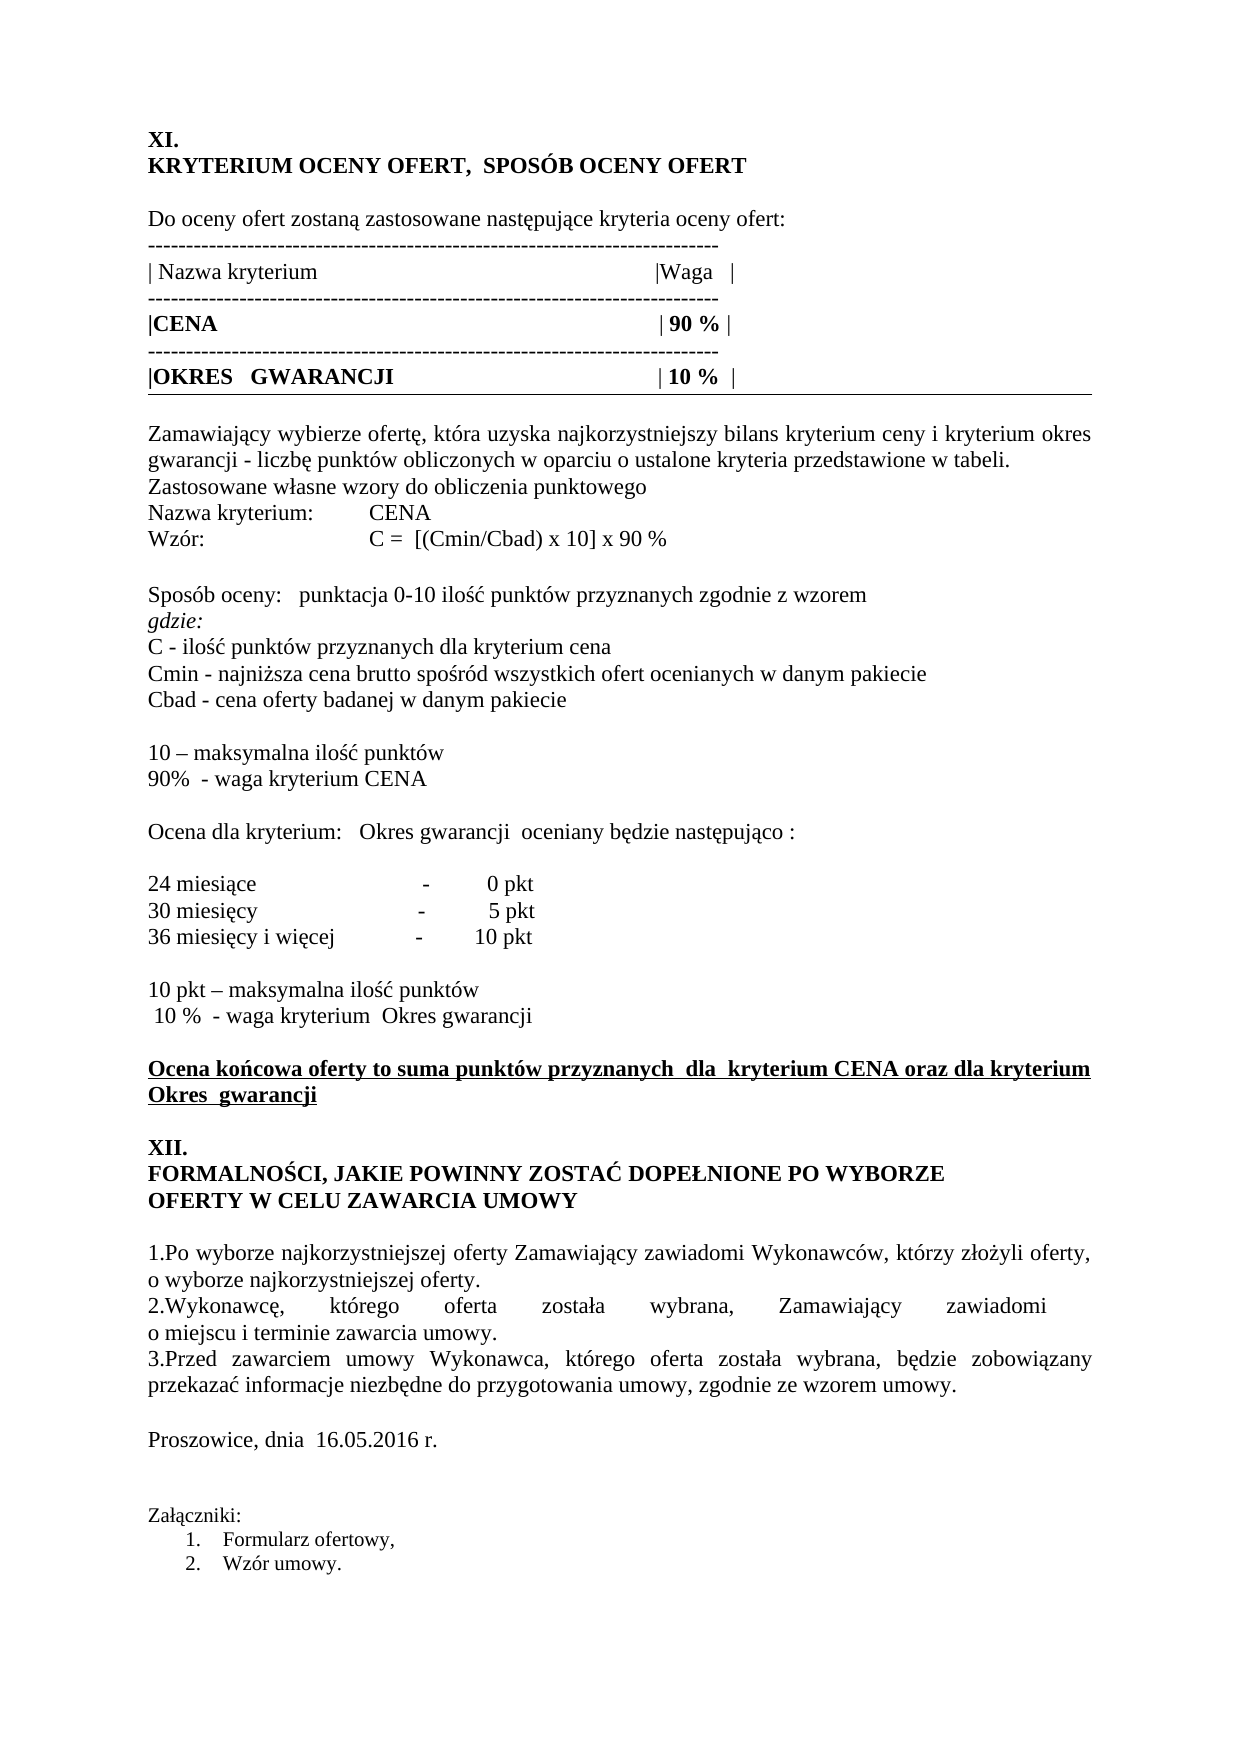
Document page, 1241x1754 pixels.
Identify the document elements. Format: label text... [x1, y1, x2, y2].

text XII. [148, 1134, 1092, 1160]
text 10 % - waga kryterium Okres gwarancji [148, 1002, 1092, 1029]
text 10 pkt – maksymalna ilość punktów [148, 976, 1092, 1002]
text Sposób oceny: punktacja 0-10 ilość punktów przyznanych zgodnie z wzorem gdzie: C - ilość punktów przyznanych dla kryterium cena Cmin - najniższa cena brutto spośród wszystkich ofert ocenianych w danym pakiecie Cbad - cena oferty badanej w danym pakiecie [148, 581, 1092, 712]
text 10 – maksymalna ilość punktów [148, 739, 1092, 765]
text --------------------------------------------------------------------------- [148, 337, 1092, 363]
list 3.Przed zawarciem umowy Wykonawca, którego oferta została wybrana, będzie zobowiązany przekazać informacje niezbędne do przygotowania umowy, zgodnie ze wzorem umowy. [148, 1345, 1092, 1398]
text | Nazwa kryterium |Waga | [148, 258, 1092, 284]
text 36 miesięcy i więcej - 10 pkt [148, 923, 1092, 949]
text KRYTERIUM OCENY OFERT, SPOSÓB OCENY OFERT [148, 152, 1092, 179]
text Do oceny ofert zostaną zastosowane następujące kryteria oceny ofert: [148, 205, 1092, 231]
list Formularz ofertowy, [185, 1527, 1092, 1551]
list 1.Po wyborze najkorzystniejszej oferty Zamawiający zawiadomi Wykonawców, którzy złożyli oferty, o wyborze najkorzystniejszej oferty. [148, 1239, 1092, 1292]
text Nazwa kryterium: CENA Wzór: C = [(Cmin/Cbad) x 10] x 90 % [148, 499, 1092, 552]
text 30 miesięcy - 5 pkt [148, 897, 1092, 923]
text 90% - waga kryterium CENA [148, 765, 1092, 791]
text Ocena końcowa oferty to suma punktów przyznanych dla kryterium CENA oraz dla kryterium Okres gwarancji [148, 1055, 1092, 1108]
text |OKRES GWARANCJI | 10 % | [148, 363, 1092, 394]
text FORMALNOŚCI, JAKIE POWINNY ZOSTAĆ DOPEŁNIONE PO WYBORZE [148, 1160, 1092, 1187]
text XI. [148, 126, 1092, 152]
text Załączniki: [148, 1503, 1092, 1527]
text --------------------------------------------------------------------------- [148, 284, 1092, 310]
text Zastosowane własne wzory do obliczenia punktowego [148, 473, 1092, 499]
list Wzór umowy. [185, 1551, 1092, 1575]
text 24 miesiące - 0 pkt [148, 871, 1092, 897]
text Zamawiający wybierze ofertę, która uzyska najkorzystniejszy bilans kryterium ceny i kryterium okres gwarancji - liczbę punktów obliczonych w oparciu o ustalone kryteria przedstawione w tabeli. [148, 420, 1092, 473]
list 2.Wykonawcę, którego oferta została wybrana, Zamawiający zawiadomi o miejscu i terminie zawarcia umowy. [148, 1292, 1092, 1345]
text Ocena dla kryterium: Okres gwarancji oceniany będzie następująco : [148, 818, 1092, 844]
text Proszowice, dnia 16.05.2016 r. [148, 1426, 1092, 1453]
text |CENA | 90 % | [148, 310, 1092, 337]
text --------------------------------------------------------------------------- [148, 231, 1092, 258]
text OFERTY W CELU ZAWARCIA UMOWY [148, 1187, 1092, 1213]
